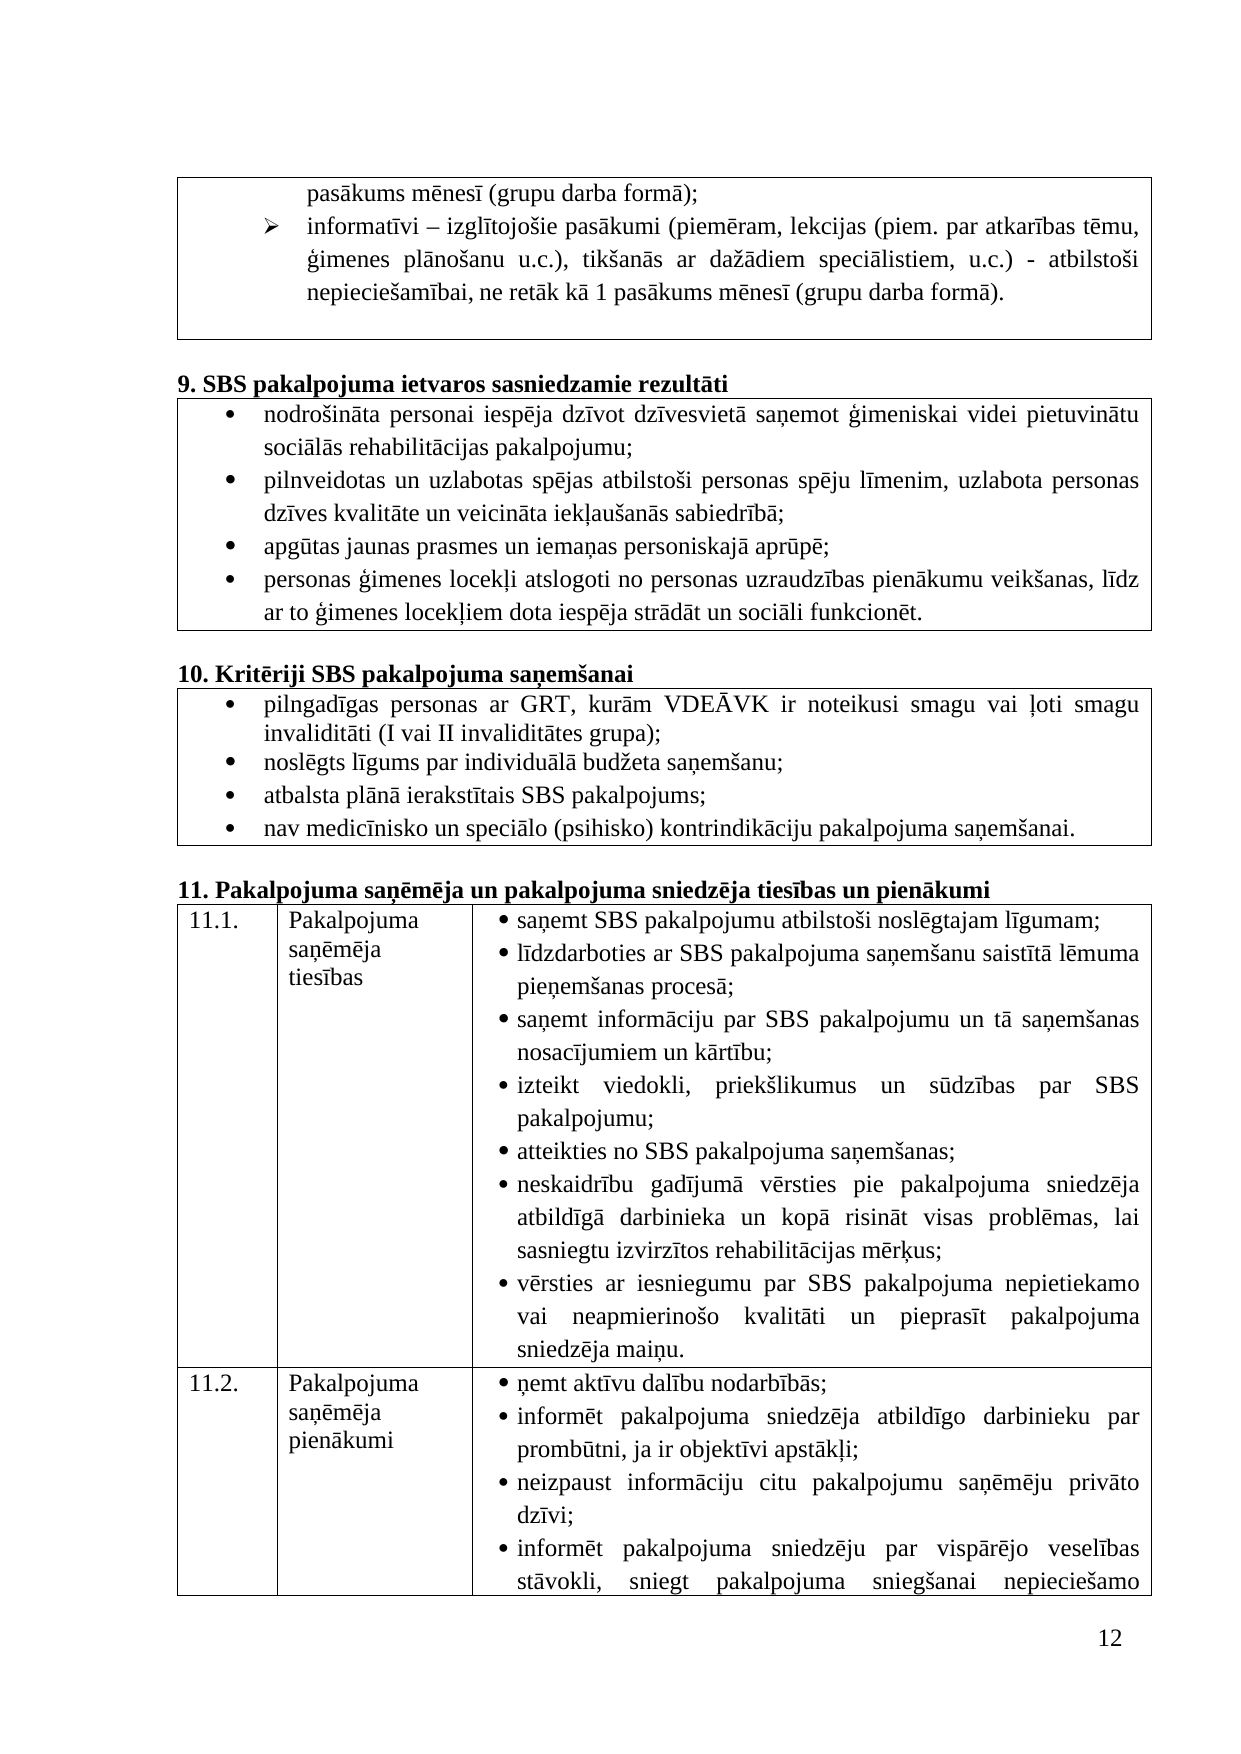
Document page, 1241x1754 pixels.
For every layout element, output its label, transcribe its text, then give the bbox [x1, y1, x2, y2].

table_header Īpašie nosacījumi: grupu mājā (dzīvoklī) personai tiek veidota izpratne par normālu dienas ritmu, t.i. darba dienās dienas laikā persona ir nodarbināta (stādā algotu darbu brīvā darba tirgū, sociālajā uzņēmumā, subsidētajā darbā vietā, utml), ir algota darba meklējumos, apgūst arodu vai kvalifikāciju, apmeklē specializētās darbnīcas, apmeklē dienas aprūpes centru, un tamlīdzīgi. Pilnu darba dienu persona var uzturēties grupu mājā brīvdienās un svētku dienās, saslimšanas gadījumā vai ir cits dibināts iemesls, kāpēc personai nav pasākumu vai nodarbību ārpus mājas; ja persona nav iesaistīta aktivitātēs ārpus grupu mājas, personai tiek nodrošināti pasākumi atbilstoši individuālajam sociālās rehabilitācijas plānam, organizējot praktisko iemaņu apguvi, atbalstu integrācijai sabiedrībā un darba tirgū; vienā grupu mājā (dzīvoklī) pakalpojumu saņem ne vairāk kā 16 klienti. SBS pakalpojuma apjoms: Mājoklis: tiek nodrošināts pakalpojuma saņemšanas laikā; vienai personai nodrošinot dzīvojamo istabu un aprīkojumu (vienvietīgā gulta, divdurvju skapis drēbju uzglabāšanai, galds un divi krēsli, u.c., pēc nepieciešamības), koplietošanas/sadzīves telpas, koplietošanas aprīkotu virtuvi ēdiena pagatavošanai, tualetes un dušas telpas, koplietošanas telpas veļas mazgāšanai un žāvēšanai; persona sedz izdevumus par dzīvojamās telpas, virtuves un koplietošanas telpu ekspluatāciju (atbilstoši lietojamai daļai). Diennakts uzraudzība, t.sk. sekošana/regulārs atgādinājums personai par medikamentu lietošanu - atbilstoši nepieciešamībai, 24 stundas diennaktī. Sociālās aprūpes pakalpojumi: palīdzība un atbalsts pašaprūpē vai aprūpes nodrošināšana (personīgās higiēnas un inkontinences līdzekļi par personas finanšu līdzekļiem) - atbilstoši nepieciešamībai un sociālās aprūpes plānam, ne retāk kā 2 reizes dienā; atbalsts ēdiena gatavošanā vai ēdiena pagatavošana (produkti par personas finanšu līdzekļiem) - atbilstoši nepieciešamībai un sociālās aprūpes plānam, ne retāk kā 3 reizes dienā. Sociālā darba un sociālās rehabilitācijas pakalpojumi: sociālā darbinieka individuālās konsultācijas un sociālā darba pakalpojumi - atbilstoši nepieciešamībai, ne retāk kā 1 reizi nedēļā individuāla tikšanās ar katru personu; citu sociālā darba speciālistu konsultācijas, t.sk. pakalpojumi - atbilstoši nepieciešamībai, ne retāk kā 2 reizes mēnesī individuālās tikšanās ar katru personu; atbalsts sociālo problēmu risināšanā, prasmju un sadzīves iemaņu apgūšana, uzturēšana, pilnveide vai korekcija - atbilstoši nepieciešamībai, ne retāk kā 2 reizes mēnesī tikšanās ar katru personu: mājokļa jautājumu risināšanā (īres līguma slēgšana, regulāri komunālie maksājumi, u.c.); mājokļa jautājumu risināšanā (īres līguma slēgšana, regulāri komunālie maksājumi, u.c.); sociālo prasmju attīstīšana (sabiedrībai pieņemamu saskarsmes iemaņu apgūšana, saskarsme un komunikācija ar fiziskām un juridiskām personām, spēja noformulēt vajadzības, orientēšanās sociālajā vidē, spēja izmantot resursus, sociālās aktivitātes u.c.); veselības jautājumu un problēmu risināšanā; atkarības jautājumu un problēmu risināšanā; budžeta plānošanā (ienākumi/naudas līdzekļu vadība u.c.); izglītības jautājumu risināšanā (mācības u.c.); pašaprūpes prasmju attīstīšana (ēst gatavošana, personīgā higiēna, ārējais izskats un apģērbs, veļas mazgāšana, mājokļa uzkopšana/iekārtošana, laika plānošana u.c.); citas būtiskas patstāvīgai dzīvei nepieciešamās sociālās prasmes (pēc nepieciešamības). nodarbību (patstāvīgas dzīves prasmju apgūšanai, radošās darbnīcas u.c.) un dienas nodarbinātības aktivitāšu (intelektuālās un radošās attīstības u.c.) nodrošināšana (nodrošināšana personām, ja persona dienas laikā nav nodarbināts, nemācās vai neapmeklē citu regulāri saņemamu sociālo pakalpojumu) - atbilstoši nepieciešamībai, ne retāk kā 3 nodarbības nedēļā; integrācijas sabiedrībā veicināšanas pasākumi, t.i. kopīgi pasākumi gan grupu dzīvoklī, gan ārpus tā, piemēram, kopīga brīvā laika pavadīšana (atbalsts fiziski aktīva dzīvesveida veicināšanai, izbraukumi un sadraudzība pasākumi, kultūras pasākumu apmeklēšana u.c.) un svētku svinēšana (piemēram, dzimšanas dienas, vārda dienas, valsts svētki u.c.) - atbilstoši nepieciešamībai, ne retāk kā 1 pasākums mēnesī (grupu darba formā); informatīvi – izglītojošie pasākumi (piemēram, lekcijas (piem. par atkarības tēmu, ģimenes plānošanu u.c.), tikšanās ar dažādiem speciālistiem, u.c.) - atbilstoši nepieciešamībai, ne retāk kā 1 pasākums mēnesī (grupu darba formā). [178, 178, 1151, 339]
text 10. Kritēriji SBS pakalpojuma saņemšanai [177, 659, 1122, 688]
table_header pilngadīgas personas ar GRT, kurām VDEĀVK ir noteikusi smagu vai ļoti smagu invaliditāti (I vai II invaliditātes grupa); noslēgts līgums par individuālā budžeta saņemšanu; atbalsta plānā ierakstītais SBS pakalpojums; nav medicīnisko un speciālo (psihisko) kontrindikāciju pakalpojuma saņemšanai. [178, 689, 1151, 845]
table_cell Pakalpojuma saņēmēja pienākumi [278, 1368, 472, 1595]
table_header saņemt SBS pakalpojumu atbilstoši noslēgtajam līgumam; līdzdarboties ar SBS pakalpojuma saņemšanu saistītā lēmuma pieņemšanas procesā; saņemt informāciju par SBS pakalpojumu un tā saņemšanas nosacījumiem un kārtību; izteikt viedokli, priekšlikumus un sūdzības par SBS pakalpojumu; atteikties no SBS pakalpojuma saņemšanas; neskaidrību gadījumā vērsties pie pakalpojuma sniedzēja atbildīgā darbinieka un kopā risināt visas problēmas, lai sasniegtu izvirzītos rehabilitācijas mērķus; vērsties ar iesniegumu par SBS pakalpojuma nepietiekamo vai neapmierinošo kvalitāti un pieprasīt pakalpojuma sniedzēja maiņu. [473, 905, 1151, 1367]
table_cell ņemt aktīvu dalību nodarbībās; informēt pakalpojuma sniedzēja atbildīgo darbinieku par prombūtni, ja ir objektīvi apstākļi; neizpaust informāciju citu pakalpojumu saņēmēju privāto dzīvi; informēt pakalpojuma sniedzēju par vispārējo veselības stāvokli, sniegt pakalpojuma sniegšanai nepieciešamo [473, 1368, 1151, 1595]
table_header nodrošināta personai iespēja dzīvot dzīvesvietā saņemot ģimeniskai videi pietuvinātu sociālās rehabilitācijas pakalpojumu; pilnveidotas un uzlabotas spējas atbilstoši personas spēju līmenim, uzlabota personas dzīves kvalitāte un veicināta iekļaušanās sabiedrībā; apgūtas jaunas prasmes un iemaņas personiskajā aprūpē; personas ģimenes locekļi atslogoti no personas uzraudzības pienākumu veikšanas, līdz ar to ģimenes locekļiem dota iespēja strādāt un sociāli funkcionēt. [178, 399, 1151, 630]
text 9. SBS pakalpojuma ietvaros sasniedzamie rezultāti [177, 369, 1122, 398]
text 11. Pakalpojuma saņēmēja un pakalpojuma sniedzēja tiesības un pienākumi [177, 875, 1122, 904]
table_header Pakalpojuma saņēmēja tiesības [278, 905, 472, 1367]
table_header 11.1. [178, 905, 277, 1367]
table_cell 11.2. [178, 1368, 277, 1595]
